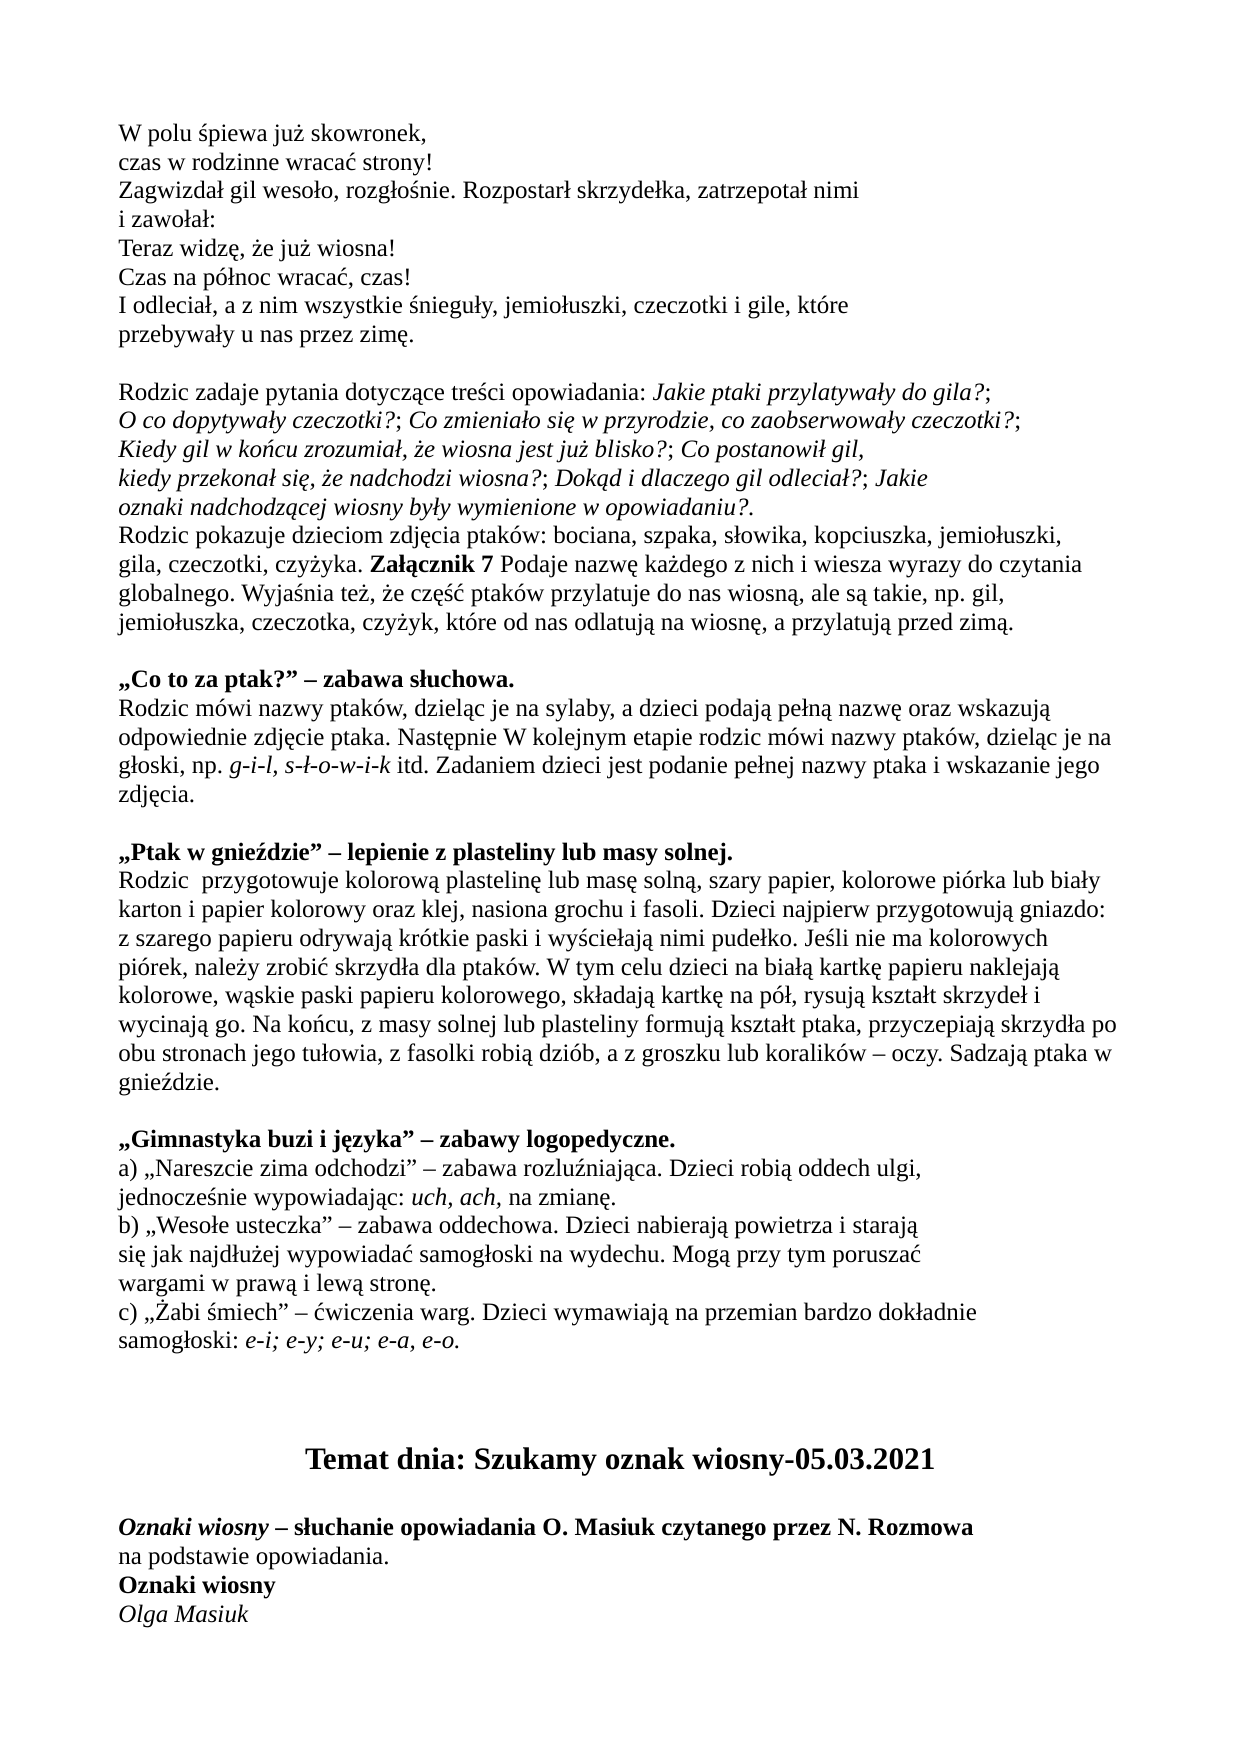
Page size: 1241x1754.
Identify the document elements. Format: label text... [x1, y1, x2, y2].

text O co dopytywały czeczotki?; Co zmieniało się w przyrodzie, co zaobserwowały czeczotki?; [118, 406, 1122, 434]
text oznaki nadchodzącej wiosny były wymienione w opowiadaniu?. [118, 492, 1122, 521]
text Czas na północ wracać, czas! [118, 262, 1122, 291]
text Rodzic przygotowuje kolorową plastelinę lub masę solną, szary papier, kolorowe piórka lub biały karton i papier kolorowy oraz klej, nasiona grochu i fasoli. Dzieci najpierw przygotowują gniazdo: z szarego papieru odrywają krótkie paski i wyściełają nimi pudełko. Jeśli nie ma kolorowych piórek, należy zrobić skrzydła dla ptaków. W tym celu dzieci na białą kartkę papieru naklejają kolorowe, wąskie paski papieru kolorowego, składają kartkę na pół, rysują kształt skrzydeł i wycinają go. Na końcu, z masy solnej lub plasteliny formują kształt ptaka, przyczepiają skrzydła po obu stronach jego tułowia, z fasolki robią dziób, a z groszku lub koralików – oczy. Sadzają ptaka w gnieździe. [118, 866, 1122, 1096]
text wargami w prawą i lewą stronę. [118, 1268, 1122, 1297]
text c) „Żabi śmiech” – ćwiczenia warg. Dzieci wymawiają na przemian bardzo dokładnie [118, 1297, 1122, 1326]
text Kiedy gil w końcu zrozumiał, że wiosna jest już blisko?; Co postanowił gil, [118, 434, 1122, 463]
text jednocześnie wypowiadając: uch, ach, na zmianę. [118, 1182, 1122, 1211]
text „Gimnastyka buzi i języka” – zabawy logopedyczne. [118, 1124, 1122, 1153]
text a) „Nareszcie zima odchodzi” – zabawa rozluźniająca. Dzieci robią oddech ulgi, [118, 1153, 1122, 1182]
text Oznaki wiosny [118, 1570, 1122, 1599]
text samogłoski: e-i; e-y; e-u; e-a, e-o. [118, 1326, 1122, 1354]
text „Co to za ptak?” – zabawa słuchowa. [118, 664, 1122, 693]
text „Ptak w gnieździe” – lepienie z plasteliny lub masy solnej. [118, 837, 1122, 866]
text i zawołał: [118, 204, 1122, 233]
text Olga Masiuk [118, 1599, 1122, 1627]
text b) „Wesołe usteczka” – zabawa oddechowa. Dzieci nabierają powietrza i starają [118, 1211, 1122, 1239]
text Rodzic pokazuje dzieciom zdjęcia ptaków: bociana, szpaka, słowika, kopciuszka, jemiołuszki, [118, 521, 1122, 549]
text na podstawie opowiadania. [118, 1541, 1122, 1570]
text Teraz widzę, że już wiosna! [118, 233, 1122, 262]
text kiedy przekonał się, że nadchodzi wiosna?; Dokąd i dlaczego gil odleciał?; Jakie [118, 463, 1122, 492]
text W polu śpiewa już skowronek, [118, 118, 1122, 147]
text się jak najdłużej wypowiadać samogłoski na wydechu. Mogą przy tym poruszać [118, 1239, 1122, 1268]
text Temat dnia: Szukamy oznak wiosny-05.03.2021 [118, 1441, 1122, 1477]
text Zagwizdał gil wesoło, rozgłośnie. Rozpostarł skrzydełka, zatrzepotał nimi [118, 176, 1122, 204]
text Oznaki wiosny – słuchanie opowiadania O. Masiuk czytanego przez N. Rozmowa [118, 1512, 1122, 1541]
text I odleciał, a z nim wszystkie śnieguły, jemiołuszki, czeczotki i gile, które [118, 291, 1122, 319]
text czas w rodzinne wracać strony! [118, 147, 1122, 176]
text przebywały u nas przez zimę. [118, 319, 1122, 348]
text Rodzic mówi nazwy ptaków, dzieląc je na sylaby, a dzieci podają pełną nazwę oraz wskazują odpowiednie zdjęcie ptaka. Następnie W kolejnym etapie rodzic mówi nazwy ptaków, dzieląc je na głoski, np. g-i-l, s-ł-o-w-i-k itd. Zadaniem dzieci jest podanie pełnej nazwy ptaka i wskazanie jego zdjęcia. [118, 693, 1122, 808]
text gila, czeczotki, czyżyka. Załącznik 7 Podaje nazwę każdego z nich i wiesza wyrazy do czytania globalnego. Wyjaśnia też, że część ptaków przylatuje do nas wiosną, ale są takie, np. gil, jemiołuszka, czeczotka, czyżyk, które od nas odlatują na wiosnę, a przylatują przed zimą. [118, 549, 1122, 636]
text Rodzic zadaje pytania dotyczące treści opowiadania: Jakie ptaki przylatywały do gila?; [118, 377, 1122, 406]
